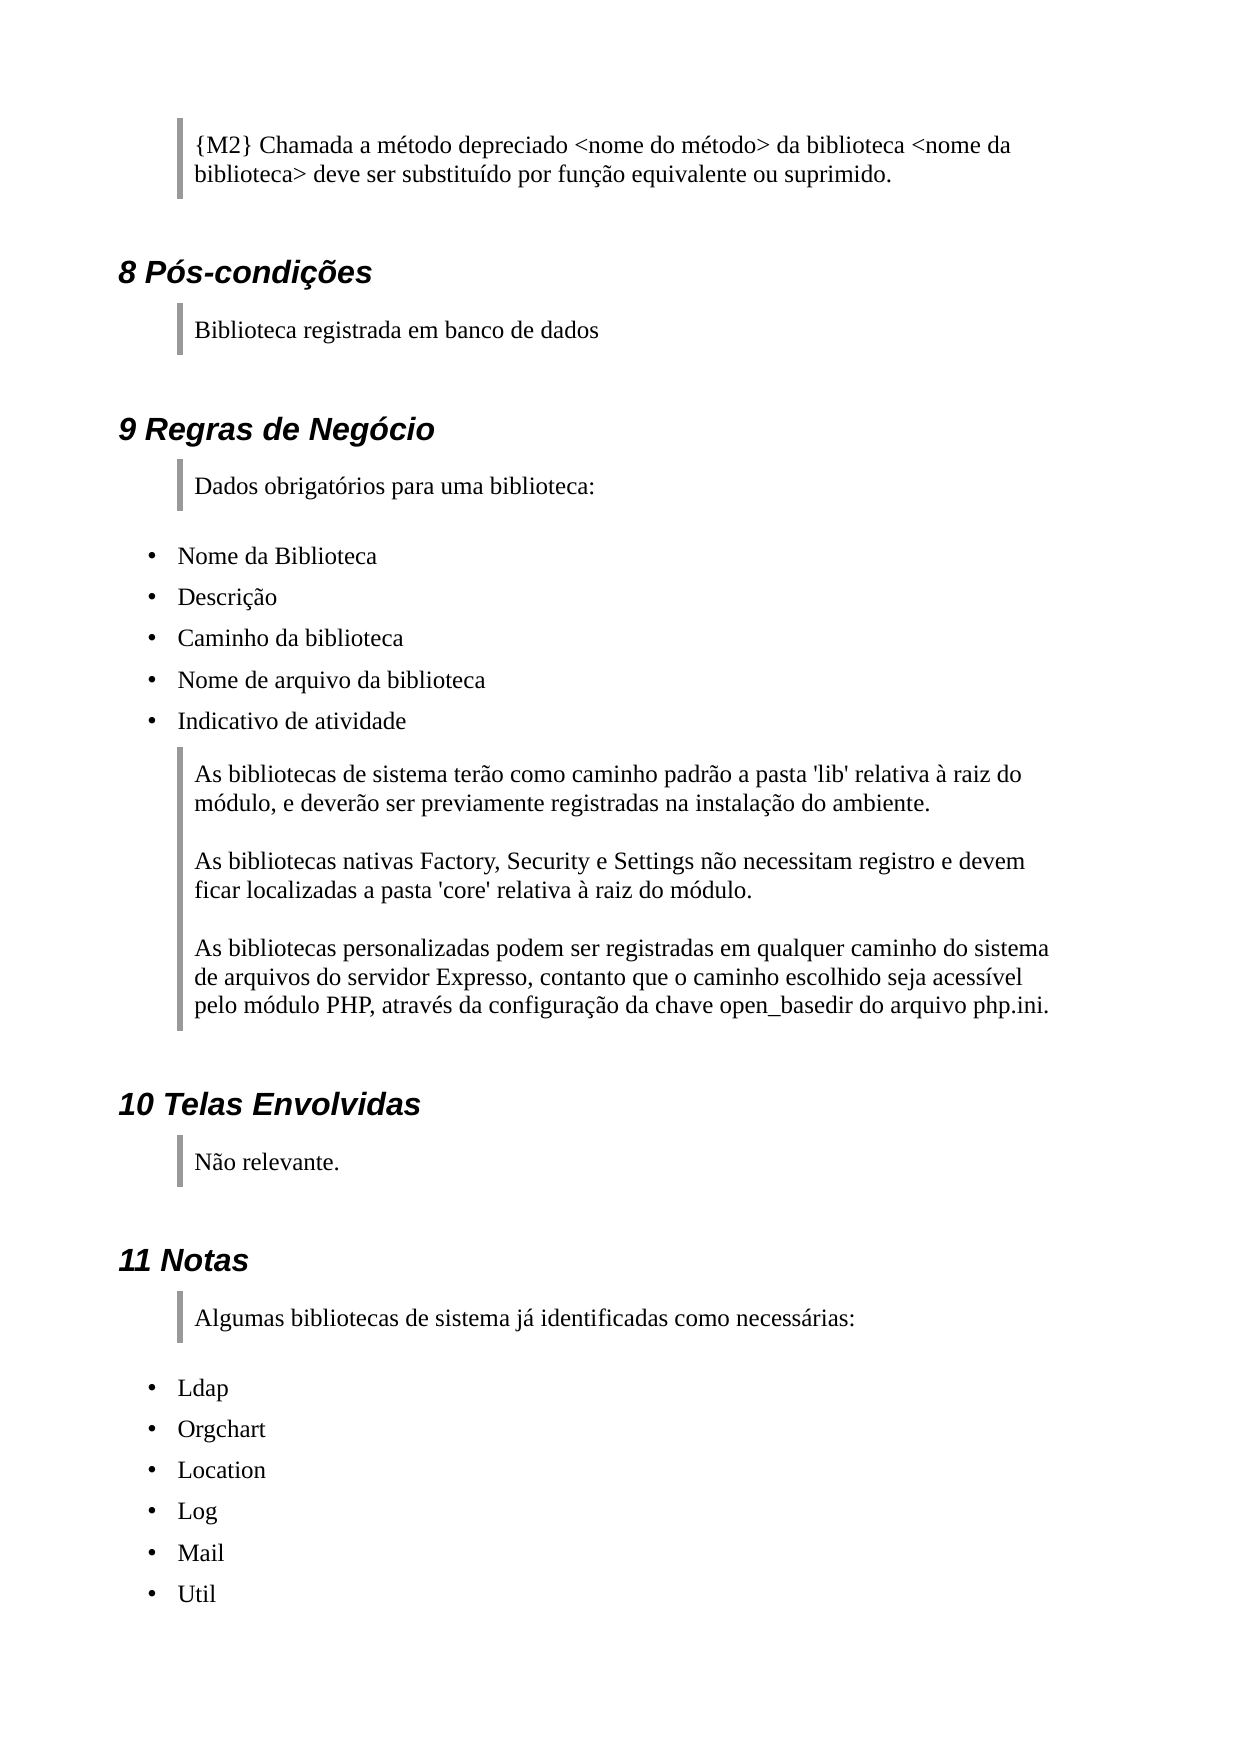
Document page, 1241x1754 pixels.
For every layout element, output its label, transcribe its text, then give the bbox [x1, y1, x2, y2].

text Biblioteca registrada em banco de dados [183, 303, 1063, 355]
subtitle 10 Telas Envolvidas [118, 1085, 1122, 1122]
text As bibliotecas personalizadas podem ser registradas em qualquer caminho do sistema de arquivos do servidor Expresso, contanto que o caminho escolhido seja acessível pelo módulo PHP, através da configuração da chave open_basedir do arquivo php.ini. [183, 921, 1063, 1031]
list Indicativo de atividade [148, 706, 1122, 735]
list Orgchart [148, 1414, 1122, 1443]
subtitle 8 Pós-condições [118, 254, 1122, 291]
text Dados obrigatórios para uma biblioteca: [183, 459, 1063, 511]
list Caminho da biblioteca [148, 623, 1122, 652]
list Ldap [148, 1373, 1122, 1401]
list Mail [148, 1538, 1122, 1566]
text Não relevante. [183, 1135, 1063, 1187]
subtitle 11 Notas [118, 1242, 1122, 1278]
text {M2} Chamada a método depreciado <nome do método> da biblioteca <nome da biblioteca> deve ser substituído por função equivalente ou suprimido. [183, 118, 1063, 199]
list Nome da Biblioteca [148, 541, 1122, 570]
text As bibliotecas nativas Factory, Security e Settings não necessitam registro e devem ficar localizadas a pasta 'core' relativa à raiz do módulo. [183, 834, 1063, 903]
subtitle 9 Regras de Negócio [118, 410, 1122, 447]
list Nome de arquivo da biblioteca [148, 665, 1122, 693]
text As bibliotecas de sistema terão como caminho padrão a pasta 'lib' relativa à raiz do módulo, e deverão ser previamente registradas na instalação do ambiente. [183, 747, 1063, 816]
text Algumas bibliotecas de sistema já identificadas como necessárias: [183, 1291, 1063, 1343]
list Util [148, 1579, 1122, 1608]
list Log [148, 1496, 1122, 1525]
list Descrição [148, 582, 1122, 611]
list Location [148, 1455, 1122, 1484]
